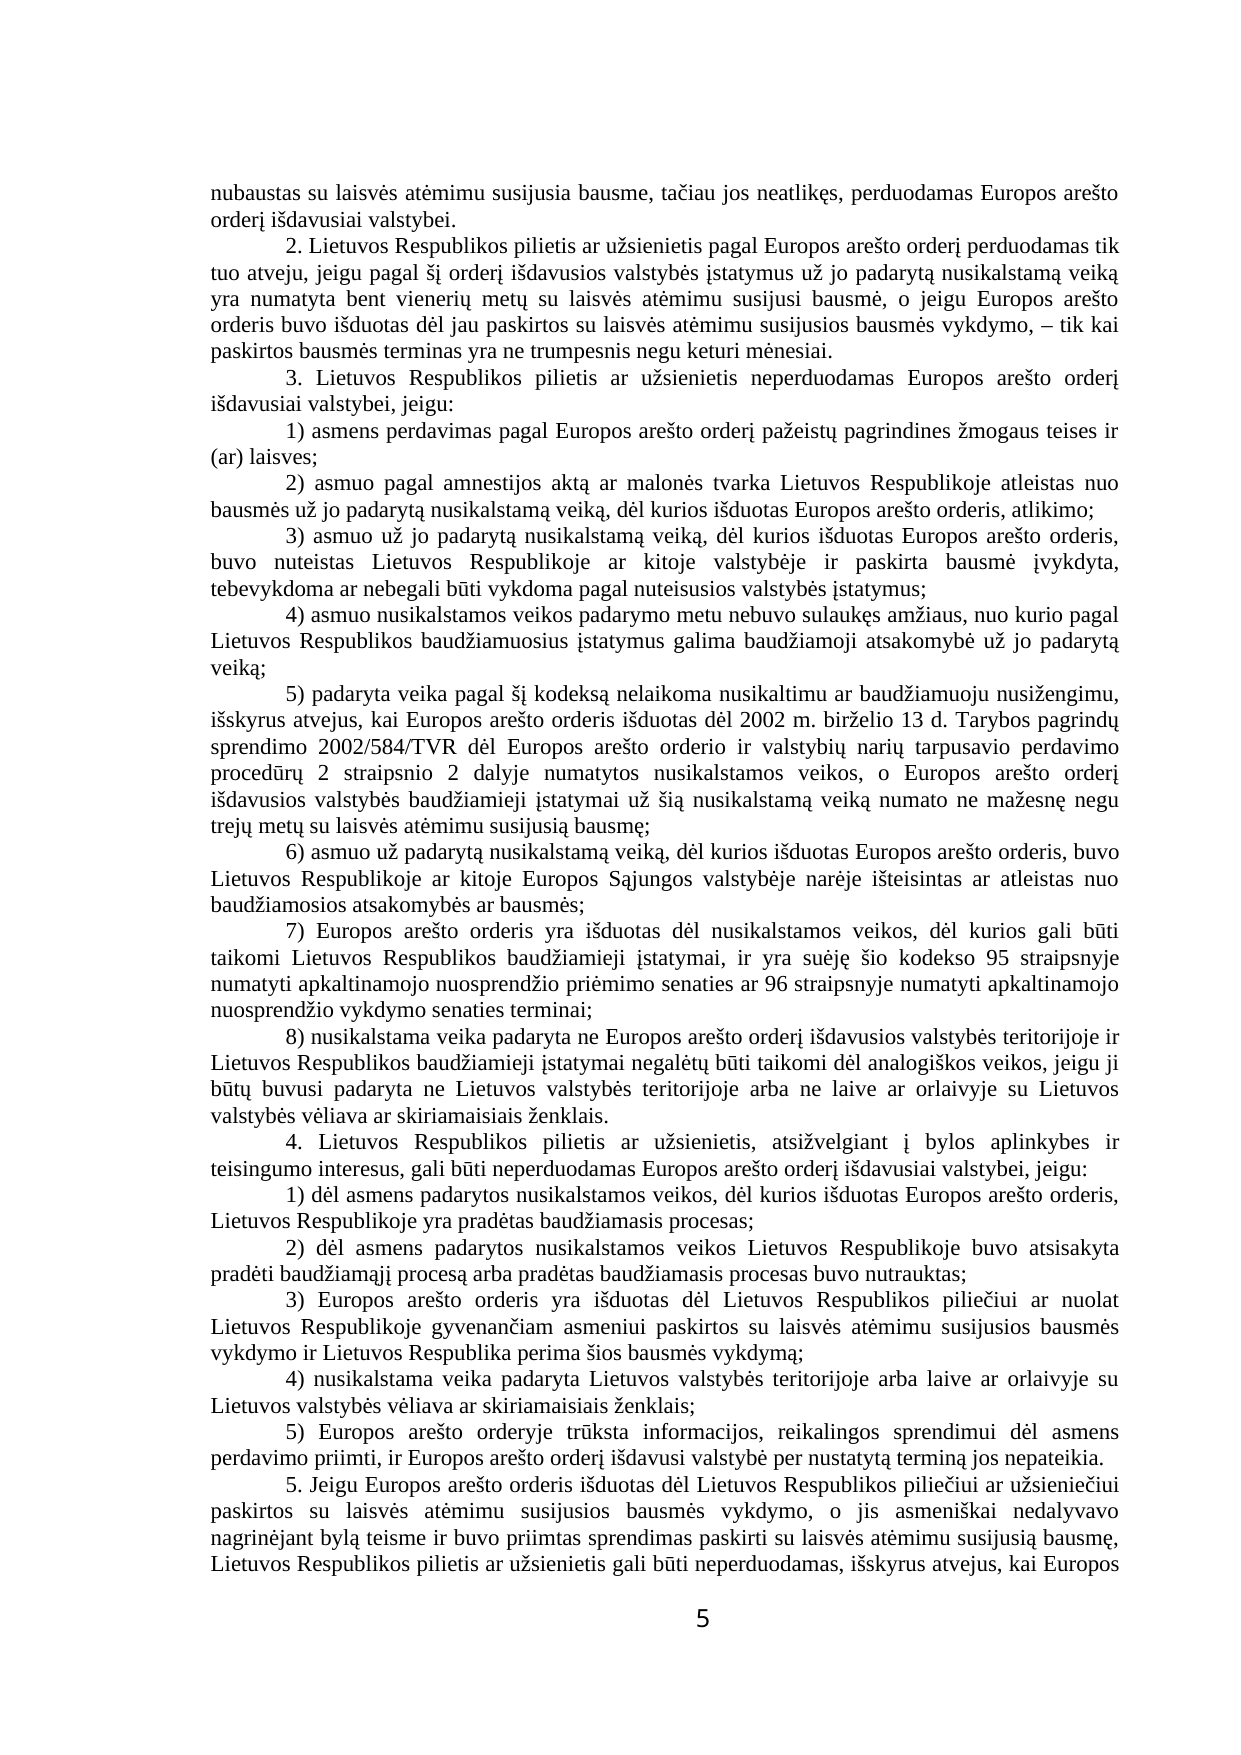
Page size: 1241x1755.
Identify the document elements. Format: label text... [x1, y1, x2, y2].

text 1) dėl asmens padarytos nusikalstamos veikos, dėl kurios išduotas Europos arešto orderis, Lietuvos Respublikoje yra pradėtas baudžiamasis procesas; [210, 1181, 1120, 1234]
text 4) asmuo nusikalstamos veikos padarymo metu nebuvo sulaukęs amžiaus, nuo kurio pagal Lietuvos Respublikos baudžiamuosius įstatymus galima baudžiamoji atsakomybė už jo padarytą veiką; [210, 601, 1120, 680]
text 3) Europos arešto orderis yra išduotas dėl Lietuvos Respublikos piliečiui ar nuolat Lietuvos Respublikoje gyvenančiam asmeniui paskirtos su laisvės atėmimu susijusios bausmės vykdymo ir Lietuvos Respublika perima šios bausmės vykdymą; [210, 1286, 1120, 1365]
text 4. Lietuvos Respublikos pilietis ar užsienietis, atsižvelgiant į bylos aplinkybes ir teisingumo interesus, gali būti neperduodamas Europos arešto orderį išdavusiai valstybei, jeigu: [210, 1128, 1120, 1181]
text 5) padaryta veika pagal šį kodeksą nelaikoma nusikaltimu ar baudžiamuoju nusižengimu, išskyrus atvejus, kai Europos arešto orderis išduotas dėl 2002 m. birželio 13 d. Tarybos pagrindų sprendimo 2002/584/TVR dėl Europos arešto orderio ir valstybių narių tarpusavio perdavimo procedūrų 2 straipsnio 2 dalyje numatytos nusikalstamos veikos, o Europos arešto orderį išdavusios valstybės baudžiamieji įstatymai už šią nusikalstamą veiką numato ne mažesnę negu trejų metų su laisvės atėmimu susijusią bausmę; [210, 680, 1120, 838]
text 2) asmuo pagal amnestijos aktą ar malonės tvarka Lietuvos Respublikoje atleistas nuo bausmės už jo padarytą nusikalstamą veiką, dėl kurios išduotas Europos arešto orderis, atlikimo; [210, 469, 1120, 522]
text 5. Jeigu Europos arešto orderis išduotas dėl Lietuvos Respublikos piliečiui ar užsieniečiui paskirtos su laisvės atėmimu susijusios bausmės vykdymo, o jis asmeniškai nedalyvavo nagrinėjant bylą teisme ir buvo priimtas sprendimas paskirti su laisvės atėmimu susijusią bausmę, Lietuvos Respublikos pilietis ar užsienietis gali būti neperduodamas, išskyrus atvejus, kai Europos [210, 1471, 1120, 1576]
text 3) asmuo už jo padarytą nusikalstamą veiką, dėl kurios išduotas Europos arešto orderis, buvo nuteistas Lietuvos Respublikoje ar kitoje valstybėje ir paskirta bausmė įvykdyta, tebevykdoma ar nebegali būti vykdoma pagal nuteisusios valstybės įstatymus; [210, 522, 1120, 601]
text 2. Lietuvos Respublikos pilietis ar užsienietis pagal Europos arešto orderį perduodamas tik tuo atveju, jeigu pagal šį orderį išdavusios valstybės įstatymus už jo padarytą nusikalstamą veiką yra numatyta bent vienerių metų su laisvės atėmimu susijusi bausmė, o jeigu Europos arešto orderis buvo išduotas dėl jau paskirtos su laisvės atėmimu susijusios bausmės vykdymo, – tik kai paskirtos bausmės terminas yra ne trumpesnis negu keturi mėnesiai. [210, 232, 1120, 364]
text 5) Europos arešto orderyje trūksta informacijos, reikalingos sprendimui dėl asmens perdavimo priimti, ir Europos arešto orderį išdavusi valstybė per nustatytą terminą jos nepateikia. [210, 1418, 1120, 1471]
text nubaustas su laisvės atėmimu susijusia bausme, tačiau jos neatlikęs, perduodamas Europos arešto orderį išdavusiai valstybei. [210, 179, 1120, 232]
text 6) asmuo už padarytą nusikalstamą veiką, dėl kurios išduotas Europos arešto orderis, buvo Lietuvos Respublikoje ar kitoje Europos Sąjungos valstybėje narėje išteisintas ar atleistas nuo baudžiamosios atsakomybės ar bausmės; [210, 838, 1120, 917]
text 4) nusikalstama veika padaryta Lietuvos valstybės teritorijoje arba laive ar orlaivyje su Lietuvos valstybės vėliava ar skiriamaisiais ženklais; [210, 1365, 1120, 1418]
text 8) nusikalstama veika padaryta ne Europos arešto orderį išdavusios valstybės teritorijoje ir Lietuvos Respublikos baudžiamieji įstatymai negalėtų būti taikomi dėl analogiškos veikos, jeigu ji būtų buvusi padaryta ne Lietuvos valstybės teritorijoje arba ne laive ar orlaivyje su Lietuvos valstybės vėliava ar skiriamaisiais ženklais. [210, 1023, 1120, 1128]
text 3. Lietuvos Respublikos pilietis ar užsienietis neperduodamas Europos arešto orderį išdavusiai valstybei, jeigu: [210, 364, 1120, 417]
text 1) asmens perdavimas pagal Europos arešto orderį pažeistų pagrindines žmogaus teises ir (ar) laisves; [210, 417, 1120, 469]
text 2) dėl asmens padarytos nusikalstamos veikos Lietuvos Respublikoje buvo atsisakyta pradėti baudžiamąjį procesą arba pradėtas baudžiamasis procesas buvo nutrauktas; [210, 1234, 1120, 1286]
text 7) Europos arešto orderis yra išduotas dėl nusikalstamos veikos, dėl kurios gali būti taikomi Lietuvos Respublikos baudžiamieji įstatymai, ir yra suėję šio kodekso 95 straipsnyje numatyti apkaltinamojo nuosprendžio priėmimo senaties ar 96 straipsnyje numatyti apkaltinamojo nuosprendžio vykdymo senaties terminai; [210, 917, 1120, 1023]
